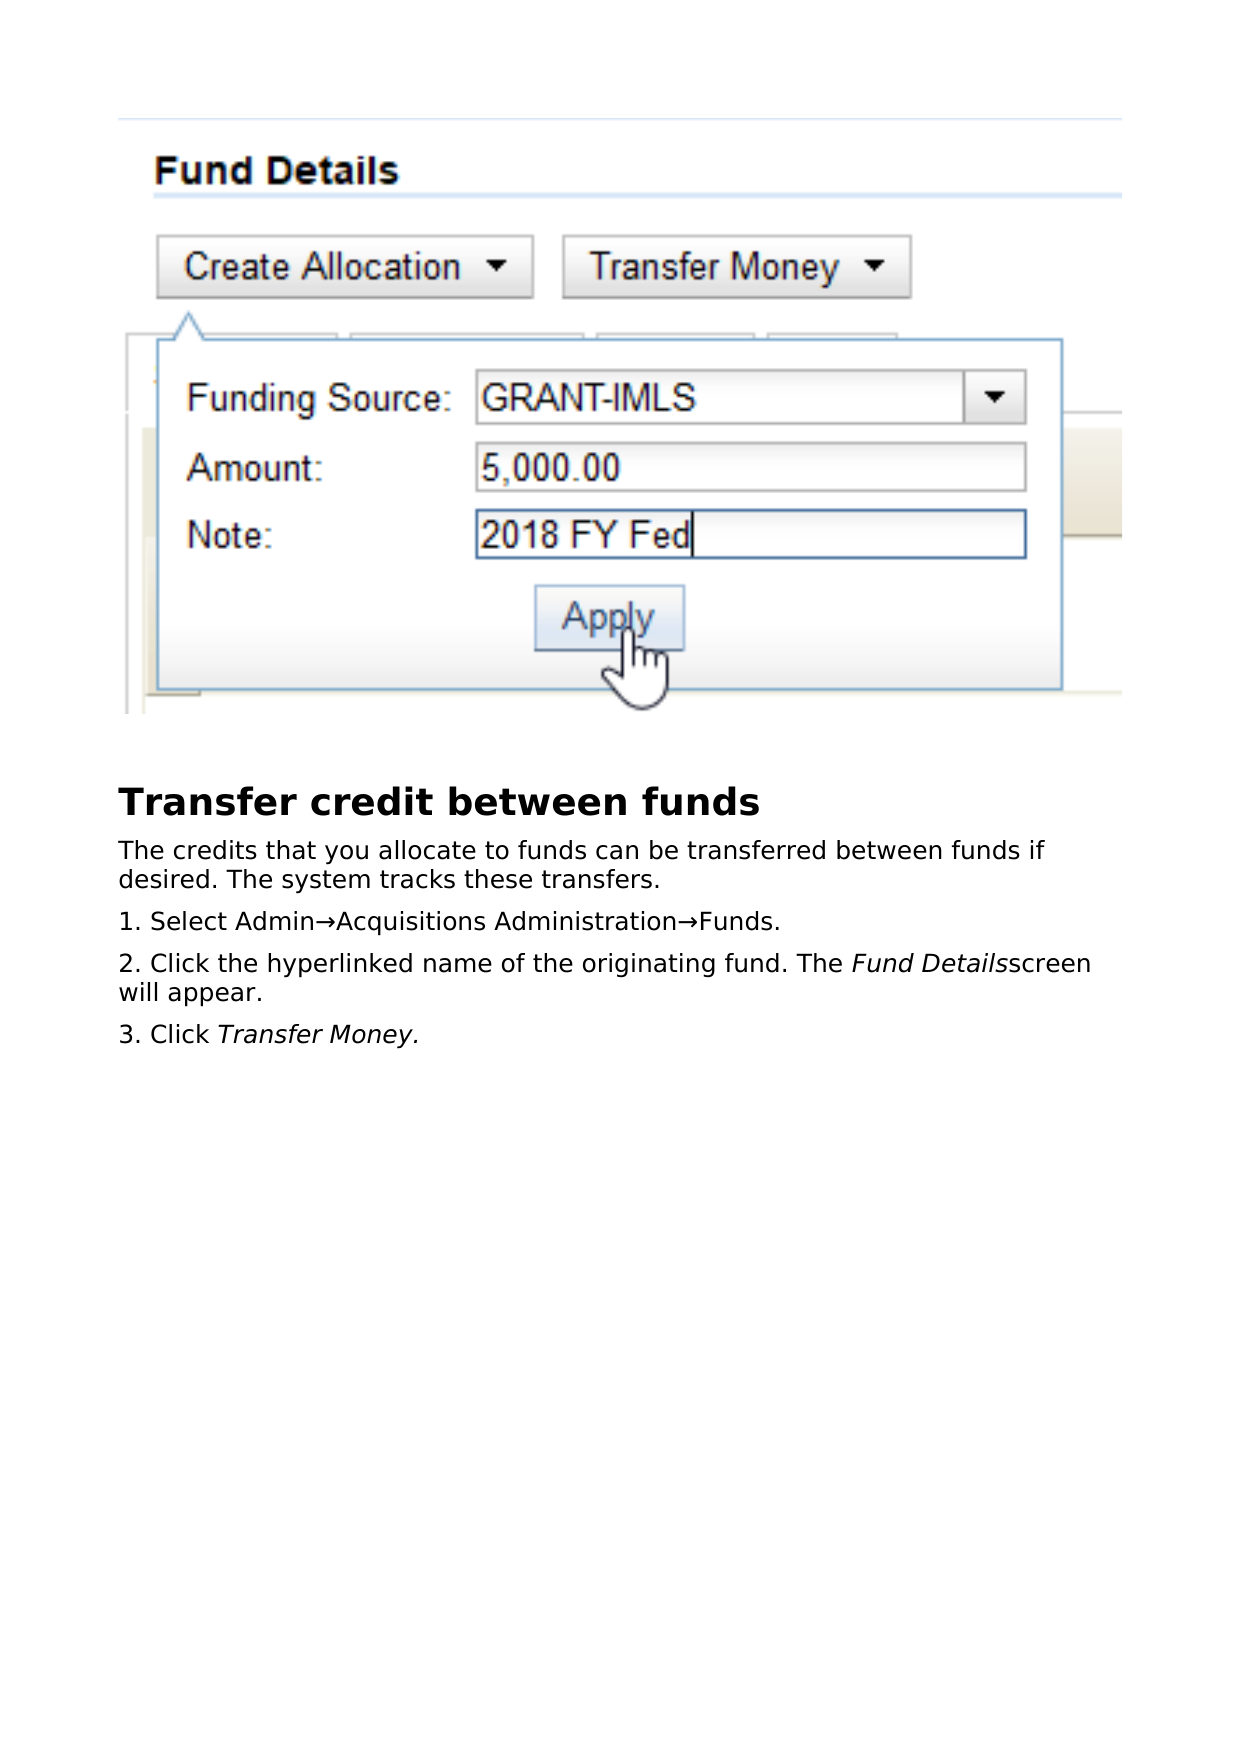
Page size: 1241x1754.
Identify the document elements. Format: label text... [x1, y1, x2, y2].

text 1. Select Admin→Acquisitions Administration→Funds. [118, 907, 1122, 937]
text The credits that you allocate to funds can be transferred between funds if desired. The system tracks these transfers. [118, 837, 1122, 895]
picture [118, 118, 1123, 714]
text 3. Click Transfer Money. [118, 1020, 1122, 1049]
text 2. Click the hyperlinked name of the originating fund. The Fund Detailsscreen will appear. [118, 949, 1122, 1007]
subtitle Transfer credit between funds [118, 780, 1122, 824]
